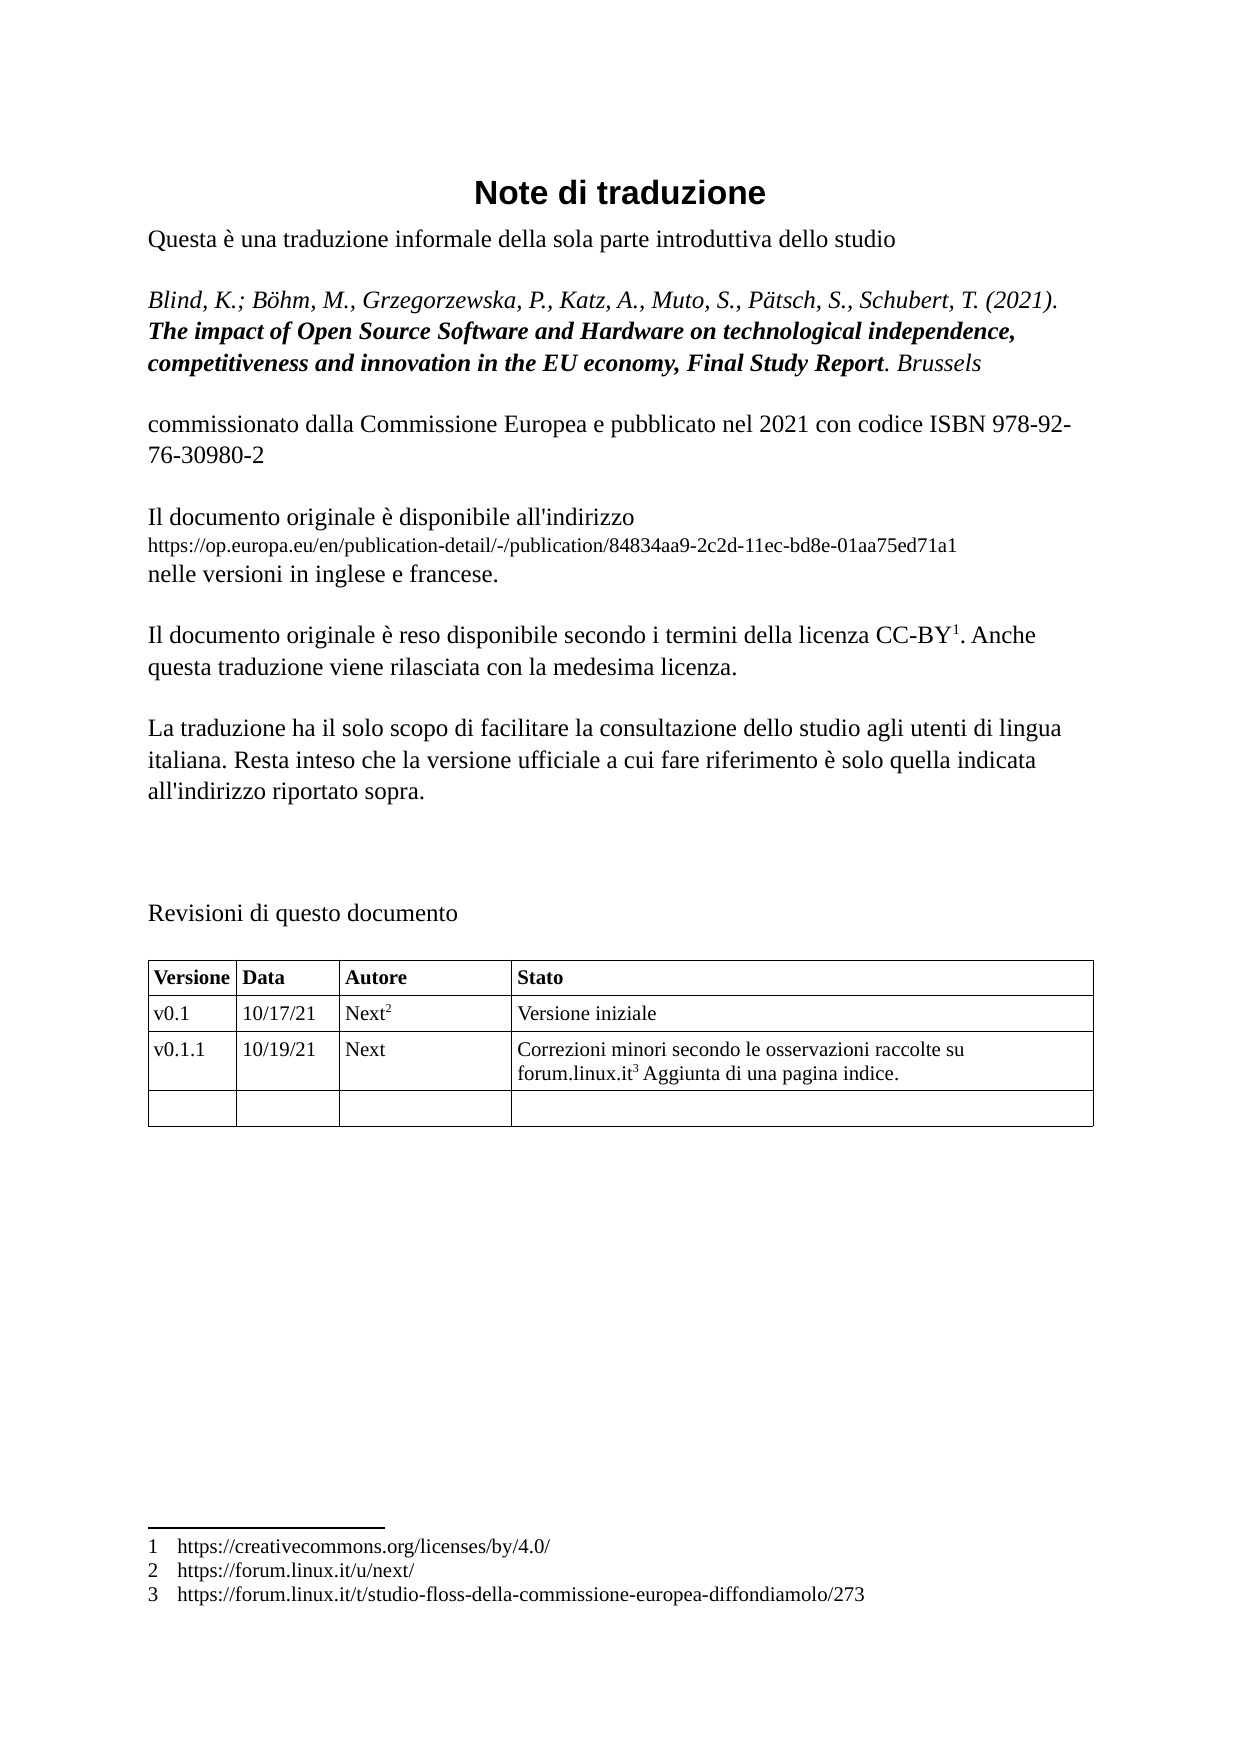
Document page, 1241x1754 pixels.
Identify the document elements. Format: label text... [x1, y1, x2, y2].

table_cell Correzioni minori secondo le osservazioni raccolte su forum.linux.it Aggiunta di una pagina indice. [512, 1032, 1093, 1090]
table_cell Versione iniziale [512, 996, 1093, 1031]
text La traduzione ha il solo scopo di facilitare la consultazione dello studio agli utenti di lingua italiana. Resta inteso che la versione ufficiale a cui fare riferimento è solo quella indicata all'indirizzo riportato sopra. [148, 713, 1093, 805]
table_cell Next [340, 996, 511, 1031]
text Revisioni di questo documento [148, 898, 1093, 927]
text Il documento originale è disponibile all'indirizzo https://op.europa.eu/en/publication-detail/-/publication/84834aa9-2c2d-11ec-bd8e-01aa75ed71a1 nelle versioni in inglese e francese. [148, 502, 1093, 588]
table_cell 17/10/21 [237, 996, 339, 1031]
text Questa è una traduzione informale della sola parte introduttiva dello studio [148, 224, 1093, 252]
table_cell v0.1 [149, 996, 236, 1031]
text commissionato dalla Commissione Europea e pubblicato nel 2021 con codice ISBN 978-92-76-30980-2 [148, 409, 1093, 469]
subtitle Note di traduzione [148, 173, 1093, 211]
table_cell [512, 1091, 1093, 1126]
table_cell 19/10/21 [237, 1032, 339, 1090]
text Blind, K.; Böhm, M., Grzegorzewska, P., Katz, A., Muto, S., Pätsch, S., Schubert, T. (2021). The impact of Open Source Software and Hardware on technological independence, competitiveness and innovation in the EU economy, Final Study Report. Brussels [148, 285, 1093, 377]
text Il documento originale è reso disponibile secondo i termini della licenza CC-BY. Anche questa traduzione viene rilasciata con la medesima licenza. [148, 621, 1093, 681]
table_cell v0.1.1 [149, 1032, 236, 1090]
table_header Autore [340, 961, 511, 995]
table_header Stato [512, 961, 1093, 995]
text https://creativecommons.org/licenses/by/4.0/ [148, 1534, 1093, 1558]
table_header Versione [149, 961, 236, 995]
table_header Data [237, 961, 339, 995]
table_cell [149, 1091, 236, 1126]
table_cell [340, 1091, 511, 1126]
table_cell [237, 1091, 339, 1126]
table_cell Next [340, 1032, 511, 1090]
